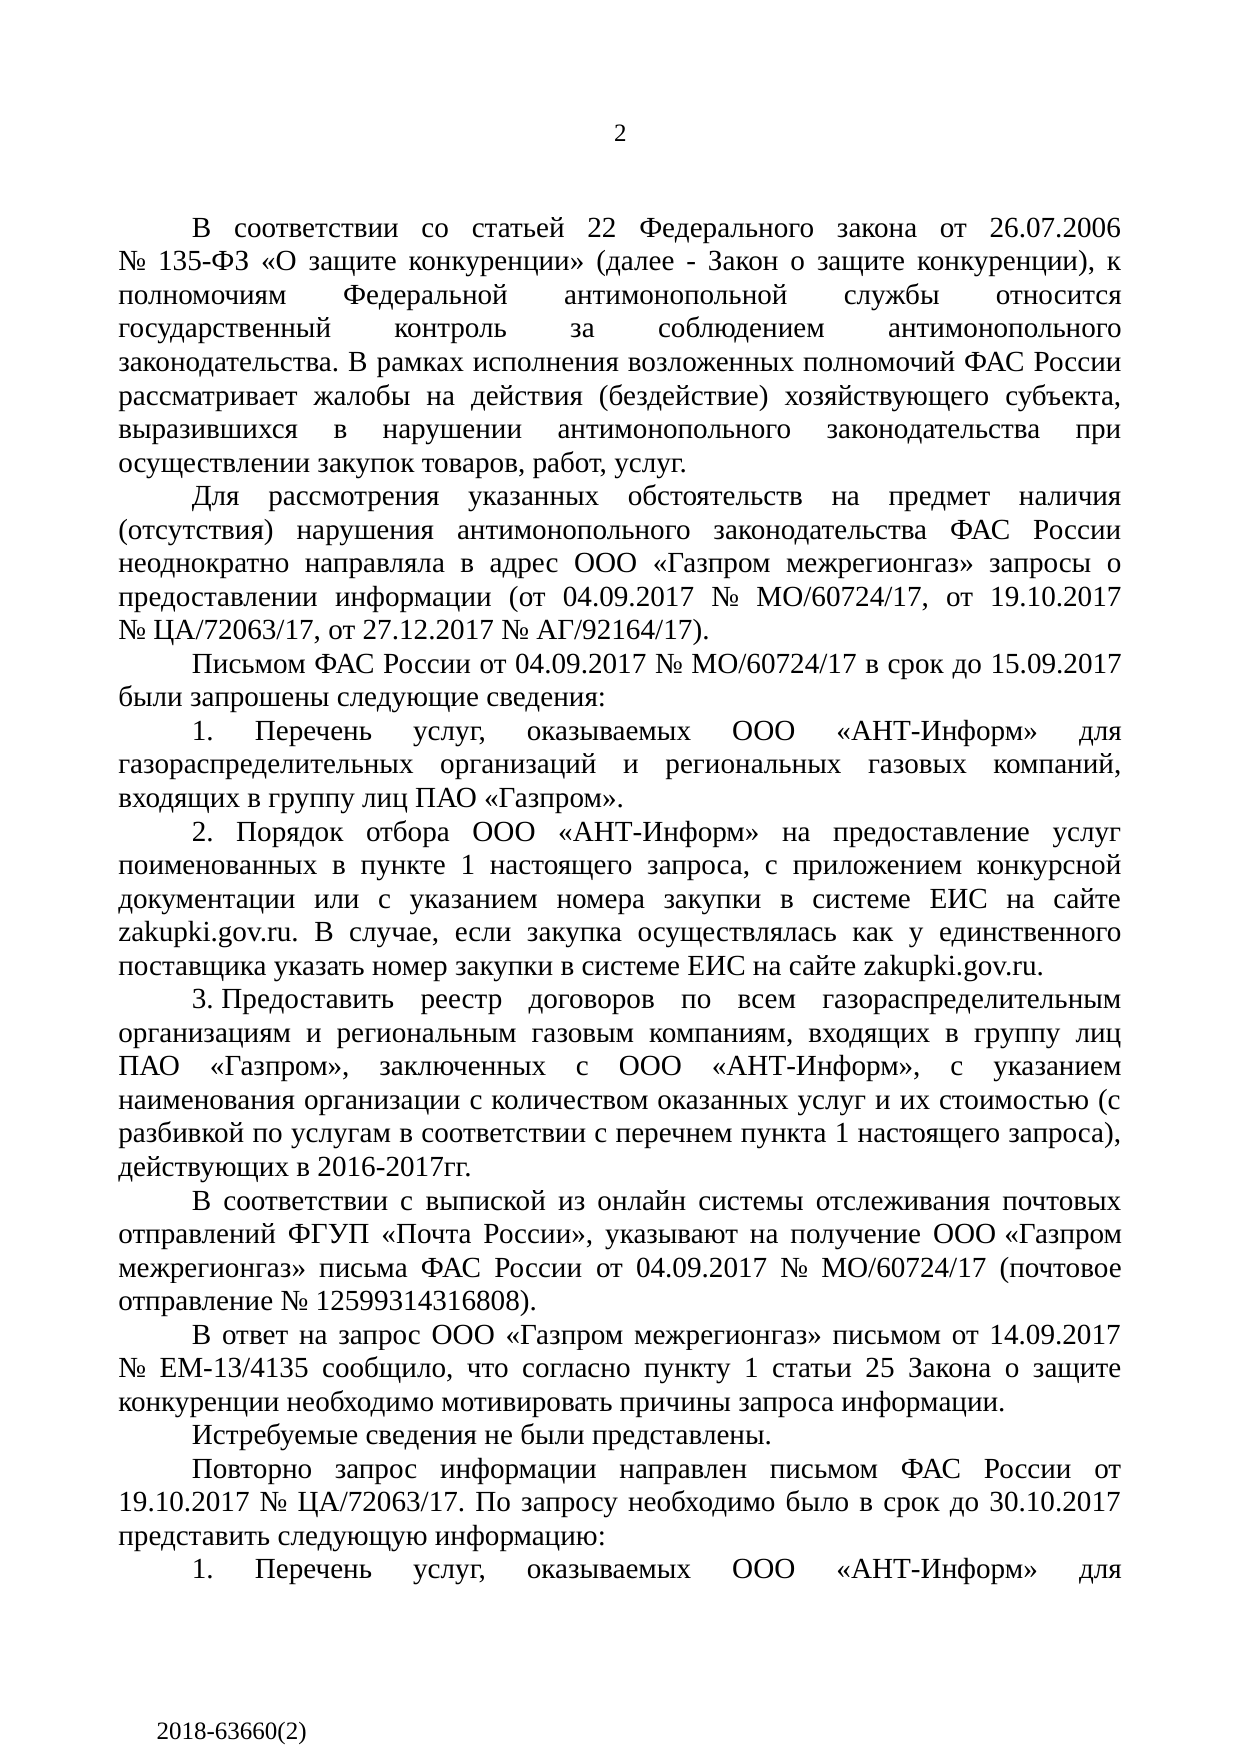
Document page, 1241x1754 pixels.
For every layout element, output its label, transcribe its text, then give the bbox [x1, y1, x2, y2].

text В соответствии со статьей 22 Федерального закона от 26.07.2006 № 135-ФЗ «О защите конкуренции» (далее - Закон о защите конкуренции), к полномочиям Федеральной антимонопольной службы относится государственный контроль за соблюдением антимонопольного законодательства. В рамках исполнения возложенных полномочий ФАС России рассматривает жалобы на действия (бездействие) хозяйствующего субъекта, выразившихся в нарушении антимонопольного законодательства при осуществлении закупок товаров, работ, услуг. [118, 210, 1122, 478]
text В ответ на запрос ООО «Газпром межрегионгаз» письмом от 14.09.2017 № ЕМ-13/4135 сообщило, что согласно пункту 1 статьи 25 Закона о защите конкуренции необходимо мотивировать причины запроса информации. [118, 1317, 1122, 1417]
text Письмом ФАС России от 04.09.2017 № МО/60724/17 в срок до 15.09.2017 были запрошены следующие сведения: [118, 646, 1122, 713]
text Для рассмотрения указанных обстоятельств на предмет наличия (отсутствия) нарушения антимонопольного законодательства ФАС России неоднократно направляла в адрес ООО «Газпром межрегионгаз» запросы о предоставлении информации (от 04.09.2017 № МО/60724/17, от 19.10.2017 № ЦА/72063/17, от 27.12.2017 № АГ/92164/17). [118, 478, 1122, 646]
text 1. Перечень услуг, оказываемых ООО «АНТ-Информ» для газораспределительных организаций и региональных газовых компаний, входящих в группу лиц ПАО «Газпром». [118, 713, 1122, 814]
text Истребуемые сведения не были представлены. [118, 1417, 1122, 1451]
text В соответствии с выпиской из онлайн системы отслеживания почтовых отправлений ФГУП «Почта России», указывают на получение ООО «Газпром межрегионгаз» письма ФАС России от 04.09.2017 № МО/60724/17 (почтовое отправление № 12599314316808). [118, 1183, 1122, 1317]
text 2. Порядок отбора ООО «АНТ-Информ» на предоставление услуг поименованных в пункте 1 настоящего запроса, с приложением конкурсной документации или с указанием номера закупки в системе ЕИС на сайте zakupki.gov.ru. В случае, если закупка осуществлялась как у единственного поставщика указать номер закупки в системе ЕИС на сайте zakupki.gov.ru. [118, 814, 1122, 981]
text 1. Перечень услуг, оказываемых ООО «АНТ-Информ» для [118, 1552, 1122, 1585]
list Предоставить реестр договоров по всем газораспределительным организациям и региональным газовым компаниям, входящих в группу лиц ПАО «Газпром», заключенных с ООО «АНТ-Информ», с указанием наименования организации с количеством оказанных услуг и их стоимостью (с разбивкой по услугам в соответствии с перечнем пункта 1 настоящего запроса), действующих в 2016-2017гг. [118, 981, 1122, 1183]
text Повторно запрос информации направлен письмом ФАС России от 19.10.2017 № ЦА/72063/17. По запросу необходимо было в срок до 30.10.2017 представить следующую информацию: [118, 1451, 1122, 1552]
